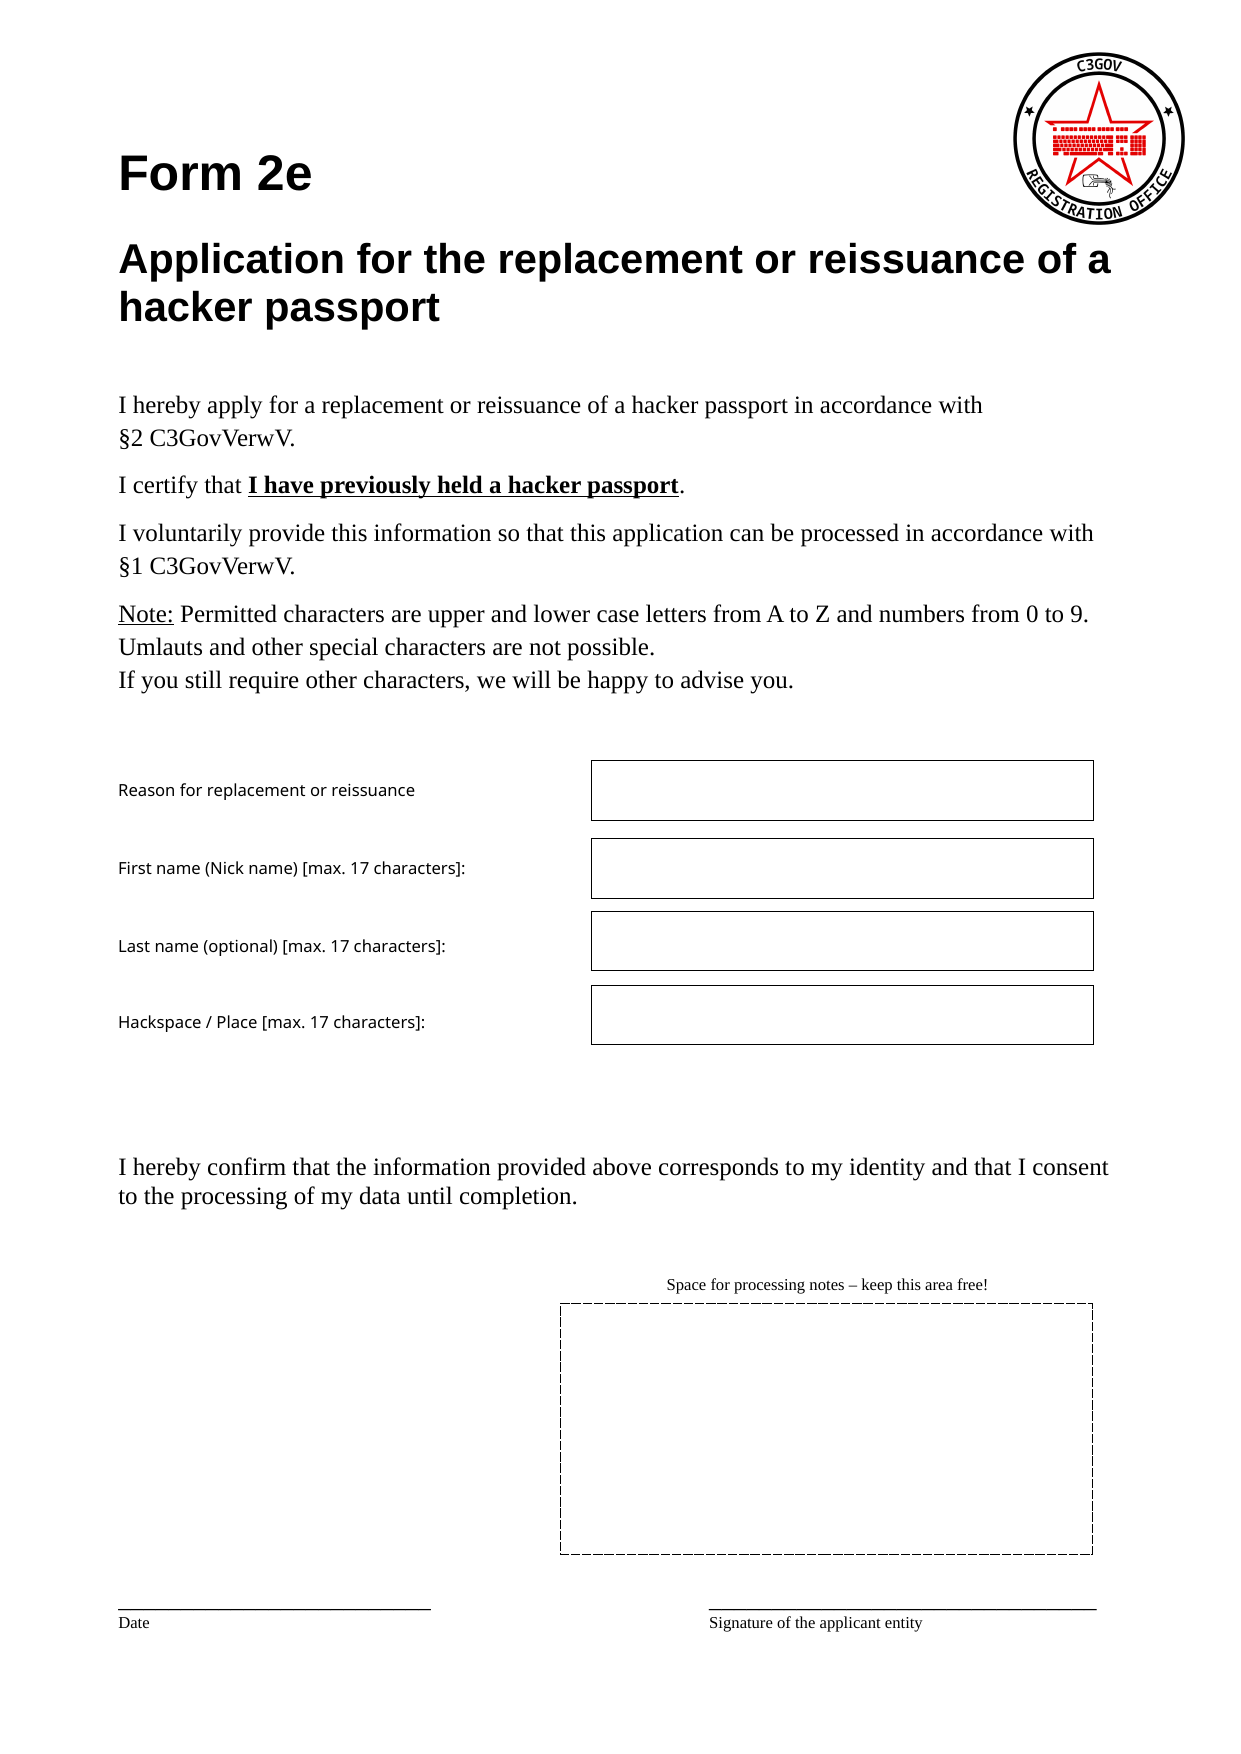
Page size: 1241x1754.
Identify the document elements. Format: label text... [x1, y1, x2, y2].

text Note: Permitted characters are upper and lower case letters from A to Z and numbers from 0 to 9. Umlauts and other special characters are not possible. If you still require other characters, we will be happy to advise you. [118, 599, 1122, 693]
text I hereby apply for a replacement or reissuance of a hacker passport in accordance with §2 C3GovVerwV. [118, 390, 1122, 452]
text Space for processing notes – keep this area free! [118, 1267, 1122, 1296]
text I voluntarily provide this information so that this application can be processed in accordance with §1 C3GovVerwV. [118, 518, 1122, 580]
text I certify that I have previously held a hacker passport. [118, 471, 1122, 499]
subtitle Application for the replacement or reissuance of a hacker passport [118, 234, 1122, 330]
picture [1012, 52, 1186, 226]
text _________________________ _______________________________ [118, 1584, 1122, 1612]
subtitle Form 2e [118, 143, 1012, 201]
text I hereby confirm that the information provided above corresponds to my identity and that I consent to the processing of my data until completion. [118, 1152, 1122, 1210]
text Date Signature of the applicant entity [118, 1612, 1122, 1632]
